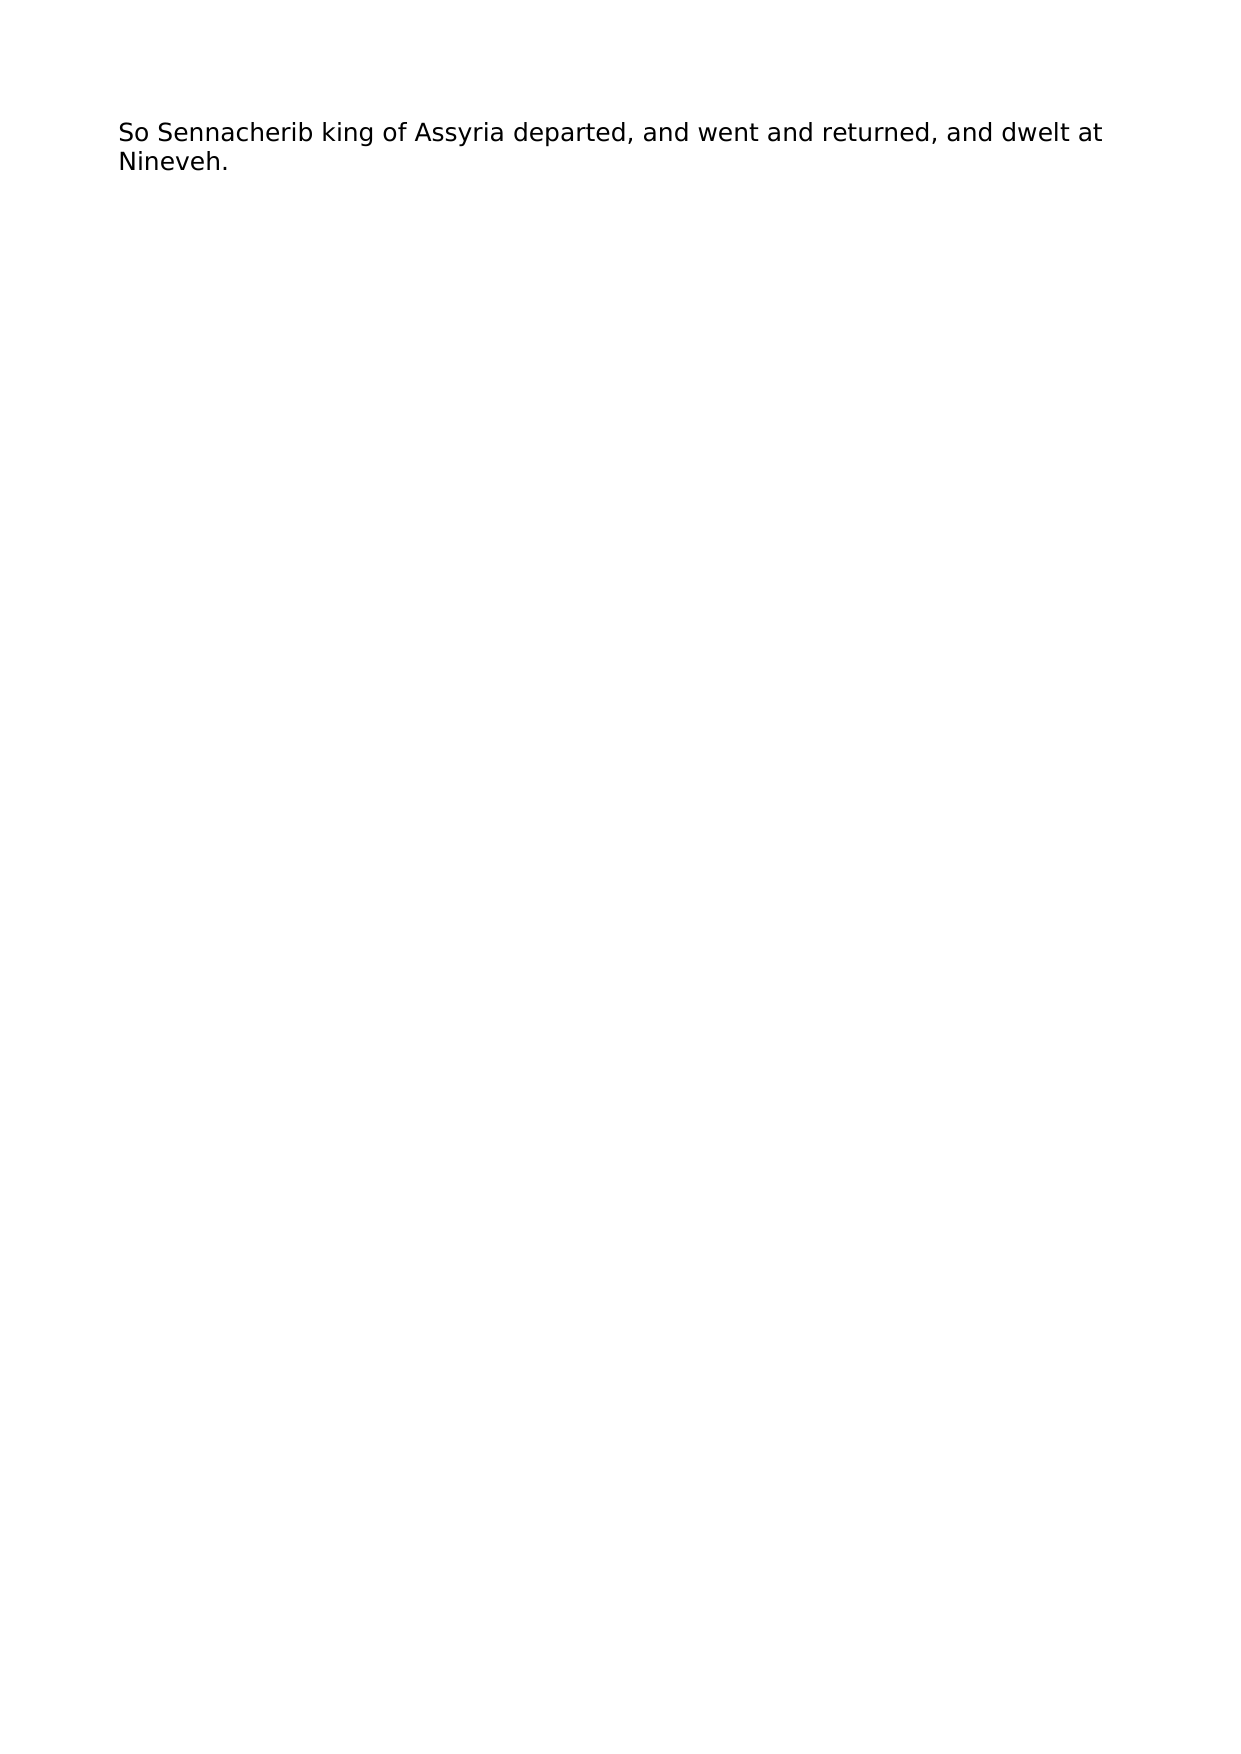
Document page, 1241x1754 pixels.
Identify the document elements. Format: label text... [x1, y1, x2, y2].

text So Sennacherib king of Assyria departed, and went and returned, and dwelt at Nineveh. [118, 118, 1122, 176]
